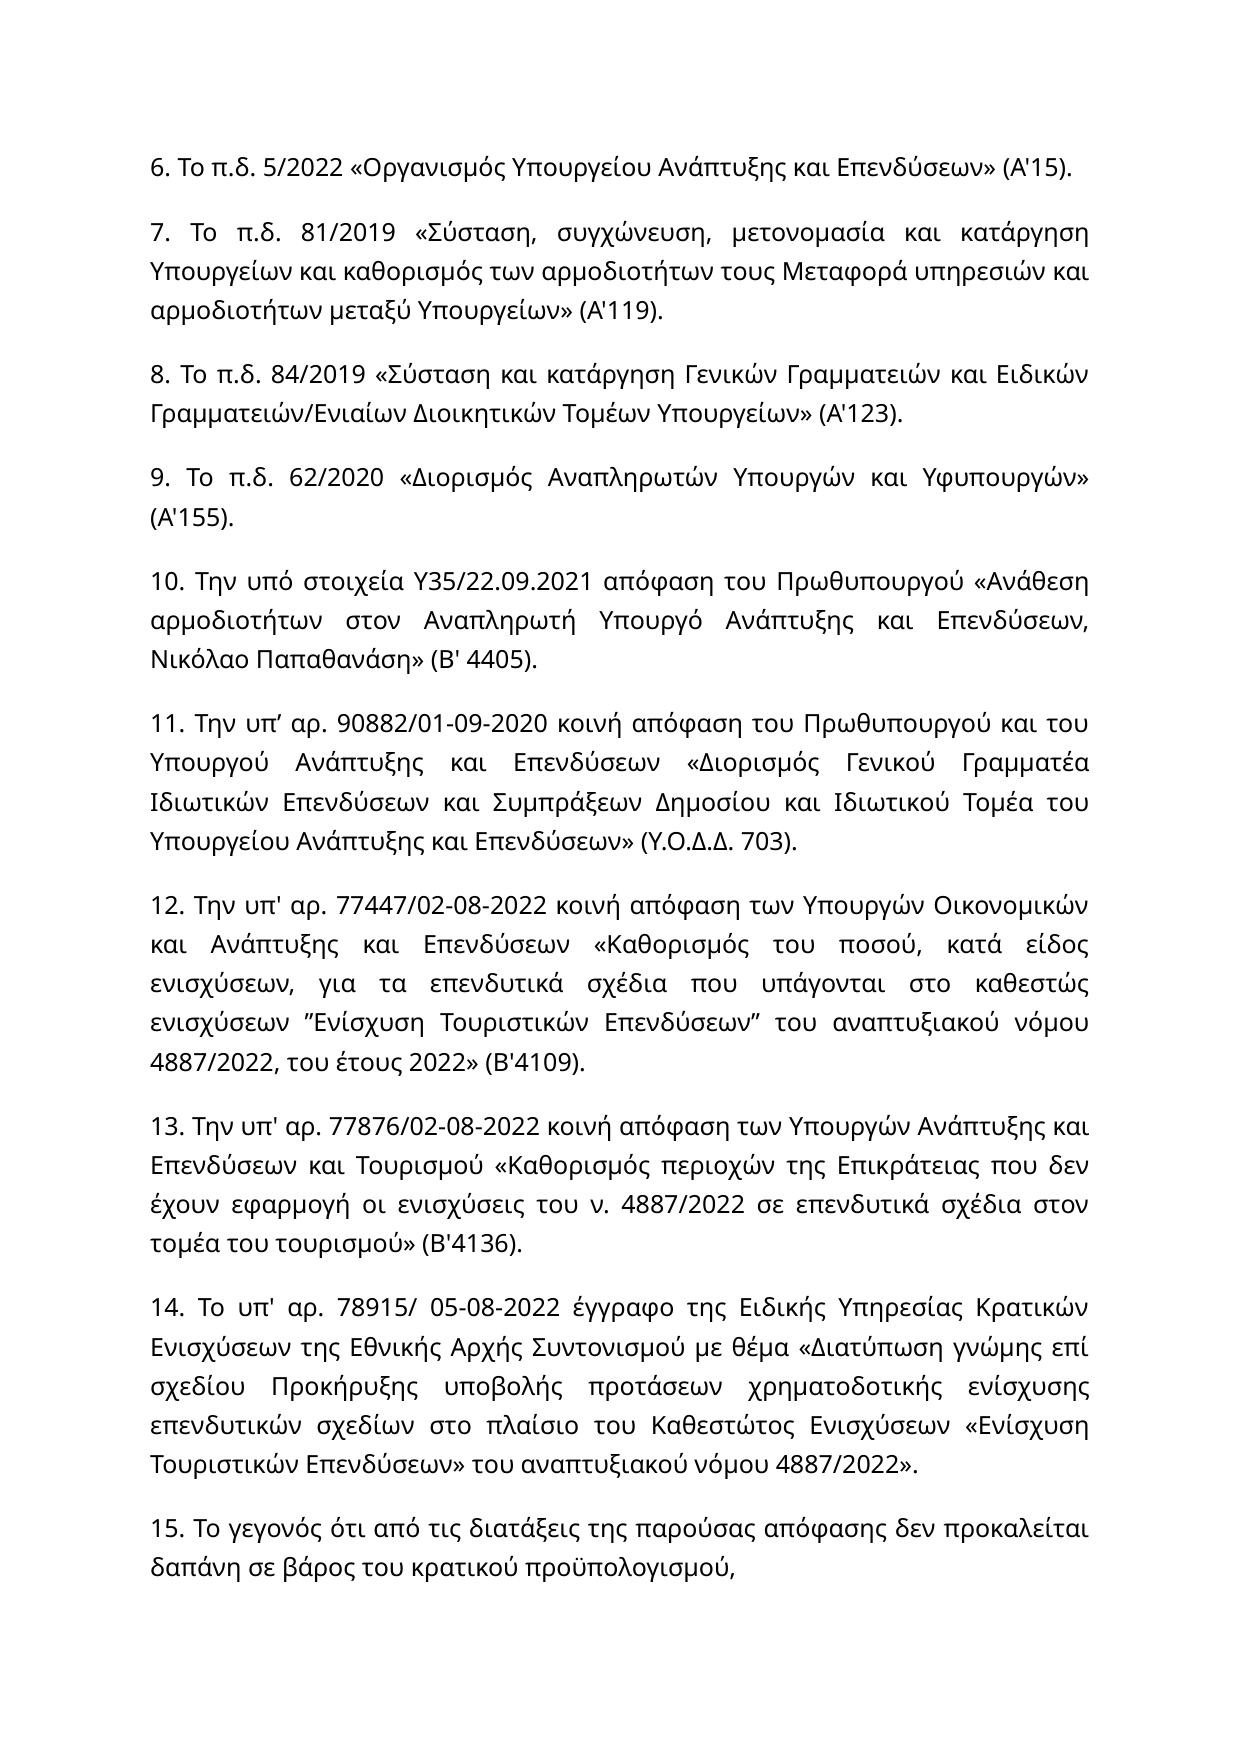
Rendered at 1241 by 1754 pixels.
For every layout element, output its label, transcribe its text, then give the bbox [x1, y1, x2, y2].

text 7. Το π.δ. 81/2019 «Σύσταση, συγχώνευση, μετονομασία και κατάργηση Υπουργείων και καθορισμός των αρμοδιοτήτων τους Μεταφορά υπηρεσιών και αρμοδιοτήτων μεταξύ Υπουργείων» (Α'119). [150, 214, 1090, 327]
text 14. Το υπ' αρ. 78915/ 05-08-2022 έγγραφο της Ειδικής Υπηρεσίας Κρατικών Ενισχύσεων της Εθνικής Αρχής Συντονισμού με θέμα «Διατύπωση γνώμης επί σχεδίου Προκήρυξης υποβολής προτάσεων χρηματοδοτικής ενίσχυσης επενδυτικών σχεδίων στο πλαίσιο του Καθεστώτος Ενισχύσεων «Ενίσχυση Τουριστικών Επενδύσεων» του αναπτυξιακού νόμου 4887/2022». [150, 1290, 1090, 1481]
text 10. Την υπό στοιχεία Υ35/22.09.2021 απόφαση του Πρωθυπουργού «Ανάθεση αρμοδιοτήτων στον Αναπληρωτή Υπουργό Ανάπτυξης και Επενδύσεων, Νικόλαο Παπαθανάση» (Β' 4405). [150, 563, 1090, 676]
text 9. Το π.δ. 62/2020 «Διορισμός Αναπληρωτών Υπουργών και Υφυπουργών» (Α'155). [150, 460, 1090, 533]
text 15. Το γεγονός ότι από τις διατάξεις της παρούσας απόφασης δεν προκαλείται δαπάνη σε βάρος του κρατικού προϋπολογισμού, [150, 1511, 1090, 1584]
text 6. Το π.δ. 5/2022 «Οργανισμός Υπουργείου Ανάπτυξης και Επενδύσεων» (Α'15). [150, 150, 1090, 184]
text 13. Την υπ' αρ. 77876/02-08-2022 κοινή απόφαση των Υπουργών Ανάπτυξης και Επενδύσεων και Τουρισμού «Καθορισμός περιοχών της Επικράτειας που δεν έχουν εφαρμογή οι ενισχύσεις του ν. 4887/2022 σε επενδυτικά σχέδια στον τομέα του τουρισμού» (Β'4136). [150, 1108, 1090, 1260]
text 12. Την υπ' αρ. 77447/02-08-2022 κοινή απόφαση των Υπουργών Οικονομικών και Ανάπτυξης και Επενδύσεων «Καθορισμός του ποσού, κατά είδος ενισχύσεων, για τα επενδυτικά σχέδια που υπάγονται στο καθεστώς ενισχύσεων ’’Ενίσχυση Τουριστικών Επενδύσεων’’ του αναπτυξιακού νόμου 4887/2022, του έτους 2022» (Β'4109). [150, 887, 1090, 1078]
text 8. Το π.δ. 84/2019 «Σύσταση και κατάργηση Γενικών Γραμματειών και Ειδικών Γραμματειών/Ενιαίων Διοικητικών Τομέων Υπουργείων» (Α'123). [150, 357, 1090, 430]
text 11. Την υπ’ αρ. 90882/01-09-2020 κοινή απόφαση του Πρωθυπουργού και του Υπουργού Ανάπτυξης και Επενδύσεων «Διορισμός Γενικού Γραμματέα Ιδιωτικών Επενδύσεων και Συμπράξεων Δημοσίου και Ιδιωτικού Τομέα του Υπουργείου Ανάπτυξης και Επενδύσεων» (Υ.Ο.Δ.Δ. 703). [150, 706, 1090, 857]
